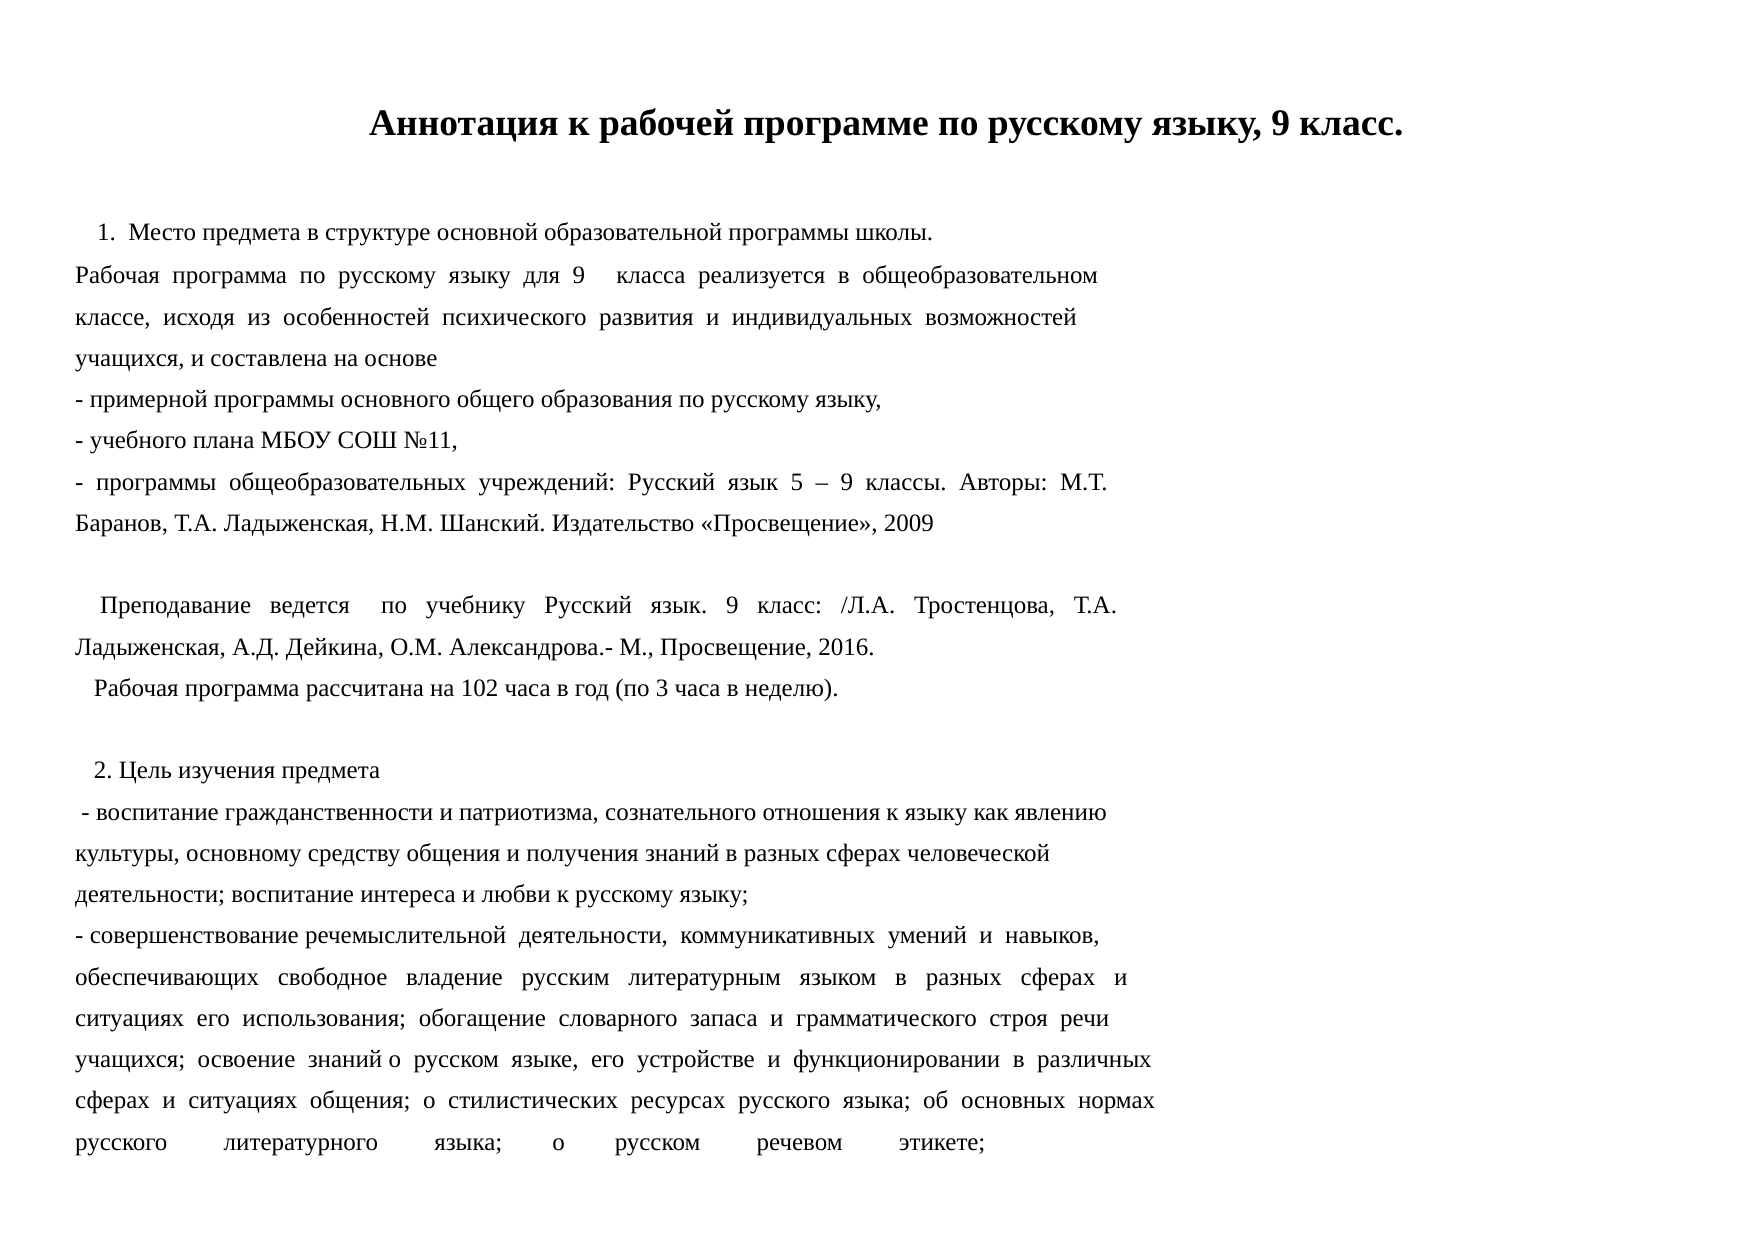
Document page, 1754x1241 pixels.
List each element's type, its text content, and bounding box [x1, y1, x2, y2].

text Ладыженская, А.Д. Дейкина, О.М. Александрова.- М., Просвещение, 2016. [75, 632, 1679, 661]
text русского литературного языка; о русском речевом этикете; [75, 1127, 1679, 1156]
text учащихся, и составлена на основе [75, 343, 1679, 372]
text 1. Место предмета в структуре основной образовательной программы школы. [75, 205, 1679, 248]
text ситуациях его использования; обогащение словарного запаса и грамматического строя речи [75, 1003, 1679, 1032]
text - программы общеобразовательных учреждений: Русский язык 5 – 9 классы. Авторы: М.Т. [75, 467, 1679, 496]
text учащихся; освоение знаний о русском языке, его устройстве и функционировании в различных [75, 1044, 1679, 1073]
text Рабочая программа по русскому языку для 9 класса реализуется в общеобразовательном [75, 261, 1679, 289]
text классе, исходя из особенностей психического развития и индивидуальных возможностей [75, 302, 1679, 331]
text Преподавание ведется по учебнику Русский язык. 9 класс: /Л.А. Тростенцова, Т.А. [75, 591, 1679, 619]
text 2. Цель изучения предмета [75, 756, 1679, 784]
text Рабочая программа рассчитана на 102 часа в год (по 3 часа в неделю). [75, 673, 1679, 702]
text Баранов, Т.А. Ладыженская, Н.М. Шанский. Издательство «Просвещение», 2009 [75, 508, 1679, 537]
text обеспечивающих свободное владение русским литературным языком в разных сферах и [75, 962, 1679, 991]
text - воспитание гражданственности и патриотизма, сознательного отношения к языку как явлению [75, 797, 1679, 826]
text культуры, основному средству общения и получения знаний в разных сферах человеческой [75, 838, 1679, 867]
text сферах и ситуациях общения; о стилистических ресурсах русского языка; об основных нормах [75, 1086, 1679, 1114]
text деятельности; воспитание интереса и любви к русскому языку; [75, 879, 1679, 908]
text - примерной программы основного общего образования по русскому языку, [75, 384, 1679, 413]
subtitle Аннотация к рабочей программе по русскому языку, 9 класс. [75, 100, 1679, 143]
text - учебного плана МБОУ СОШ №11, [75, 426, 1679, 454]
text - cовершенствование речемыслительной деятельности, коммуникативных умений и навыков, [75, 921, 1679, 949]
